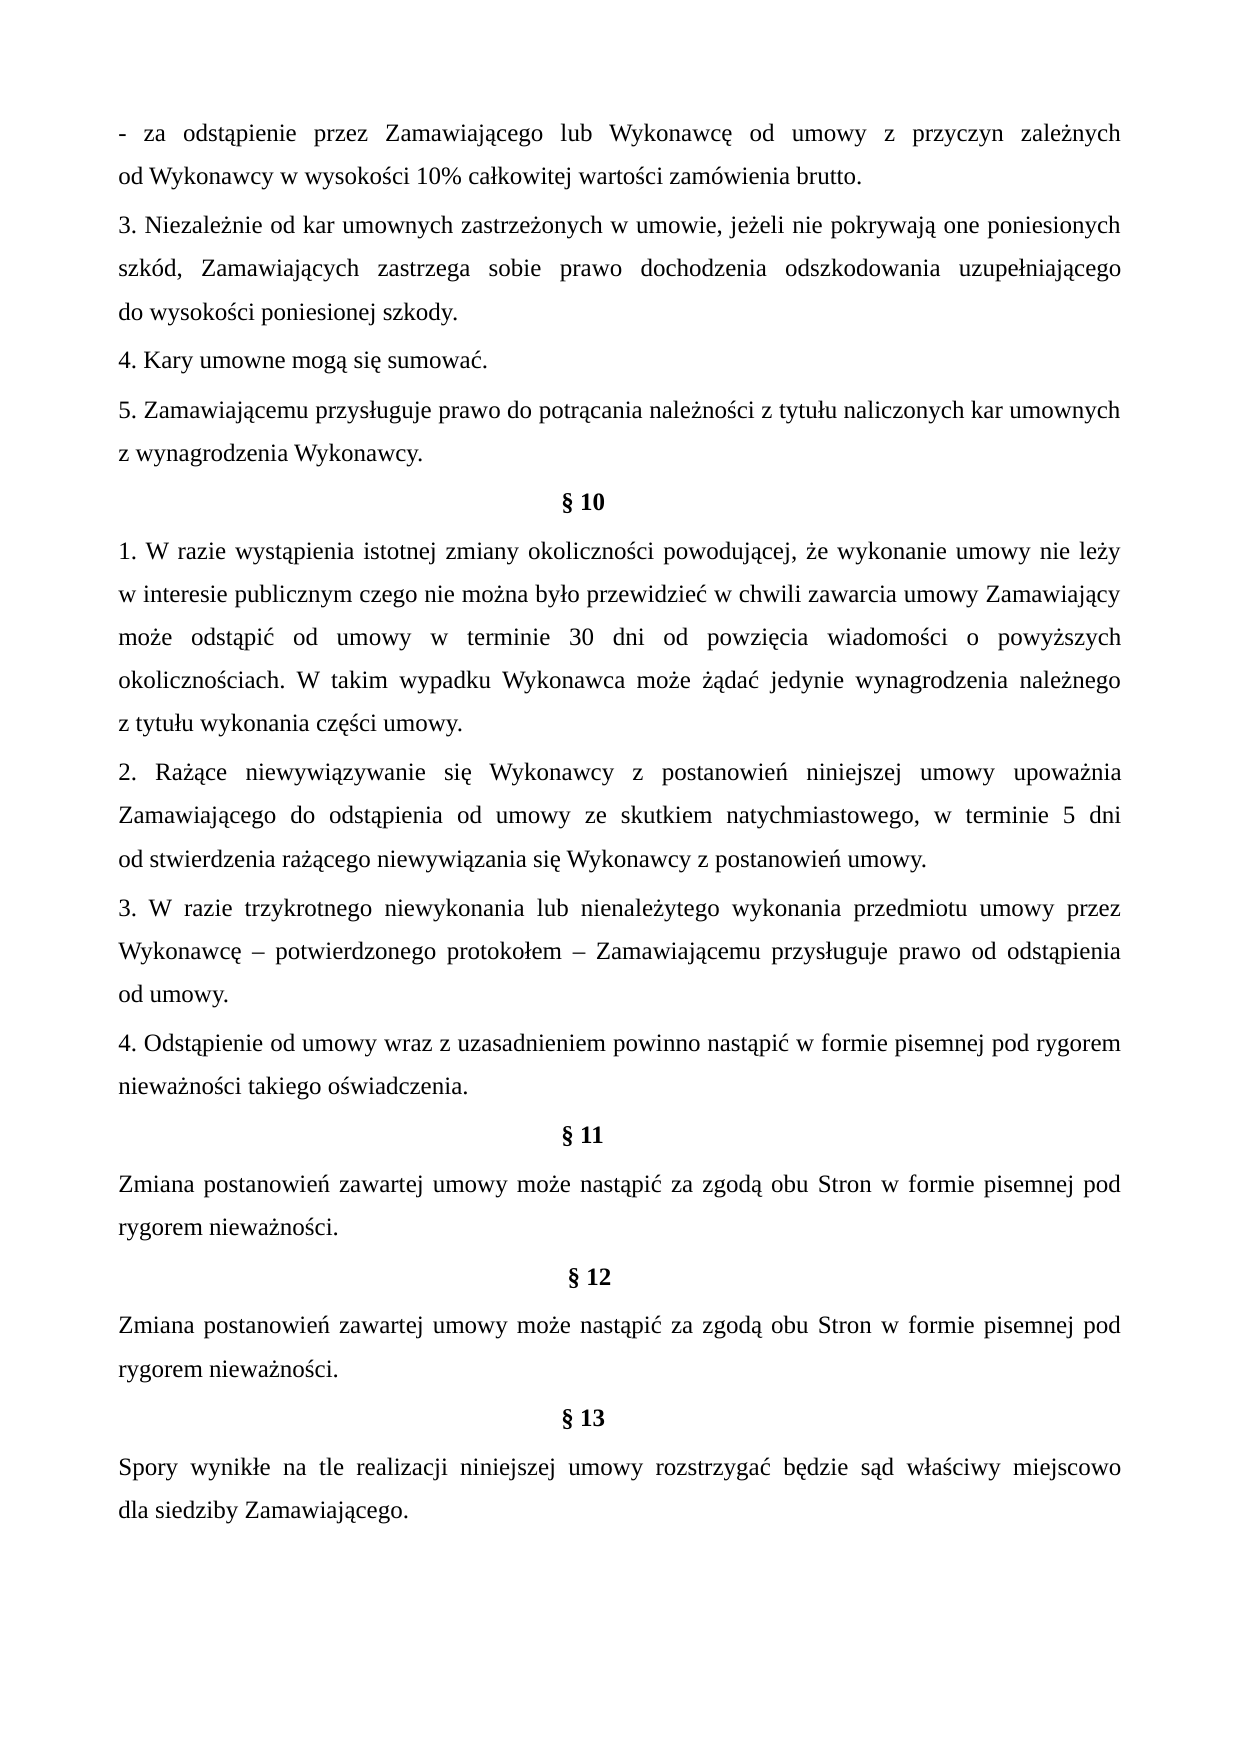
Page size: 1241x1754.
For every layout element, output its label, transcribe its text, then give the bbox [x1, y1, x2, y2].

text § 12 [118, 1262, 1122, 1290]
text 2. Rażące niewywiązywanie się Wykonawcy z postanowień niniejszej umowy upoważnia Zamawiającego do odstąpienia od umowy ze skutkiem natychmiastowego, w terminie 5 dni od stwierdzenia rażącego niewywiązania się Wykonawcy z postanowień umowy. [118, 757, 1122, 872]
text 5. Zamawiającemu przysługuje prawo do potrącania należności z tytułu naliczonych kar umownych z wynagrodzenia Wykonawcy. [118, 395, 1122, 467]
text Spory wynikłe na tle realizacji niniejszej umowy rozstrzygać będzie sąd właściwy miejscowo dla siedziby Zamawiającego. [118, 1452, 1122, 1524]
text § 13 [118, 1403, 1122, 1432]
text 3. W razie trzykrotnego niewykonania lub nienależytego wykonania przedmiotu umowy przez Wykonawcę – potwierdzonego protokołem – Zamawiającemu przysługuje prawo od odstąpienia od umowy. [118, 893, 1122, 1008]
text 4. Odstąpienie od umowy wraz z uzasadnieniem powinno nastąpić w formie pisemnej pod rygorem nieważności takiego oświadczenia. [118, 1028, 1122, 1100]
text Zmiana postanowień zawartej umowy może nastąpić za zgodą obu Stron w formie pisemnej pod rygorem nieważności. [118, 1169, 1122, 1241]
text § 10 [118, 487, 1122, 516]
text - za odstąpienie przez Zamawiającego lub Wykonawcę od umowy z przyczyn zależnych od Wykonawcy w wysokości 10% całkowitej wartości zamówienia brutto. [118, 118, 1122, 190]
text 1. W razie wystąpienia istotnej zmiany okoliczności powodującej, że wykonanie umowy nie leży w interesie publicznym czego nie można było przewidzieć w chwili zawarcia umowy Zamawiający może odstąpić od umowy w terminie 30 dni od powzięcia wiadomości o powyższych okolicznościach. W takim wypadku Wykonawca może żądać jedynie wynagrodzenia należnego z tytułu wykonania części umowy. [118, 536, 1122, 737]
text 4. Kary umowne mogą się sumować. [118, 346, 1122, 374]
text 3. Niezależnie od kar umownych zastrzeżonych w umowie, jeżeli nie pokrywają one poniesionych szkód, Zamawiających zastrzega sobie prawo dochodzenia odszkodowania uzupełniającego do wysokości poniesionej szkody. [118, 210, 1122, 325]
text § 11 [118, 1120, 1122, 1149]
text Zmiana postanowień zawartej umowy może nastąpić za zgodą obu Stron w formie pisemnej pod rygorem nieważności. [118, 1311, 1122, 1382]
